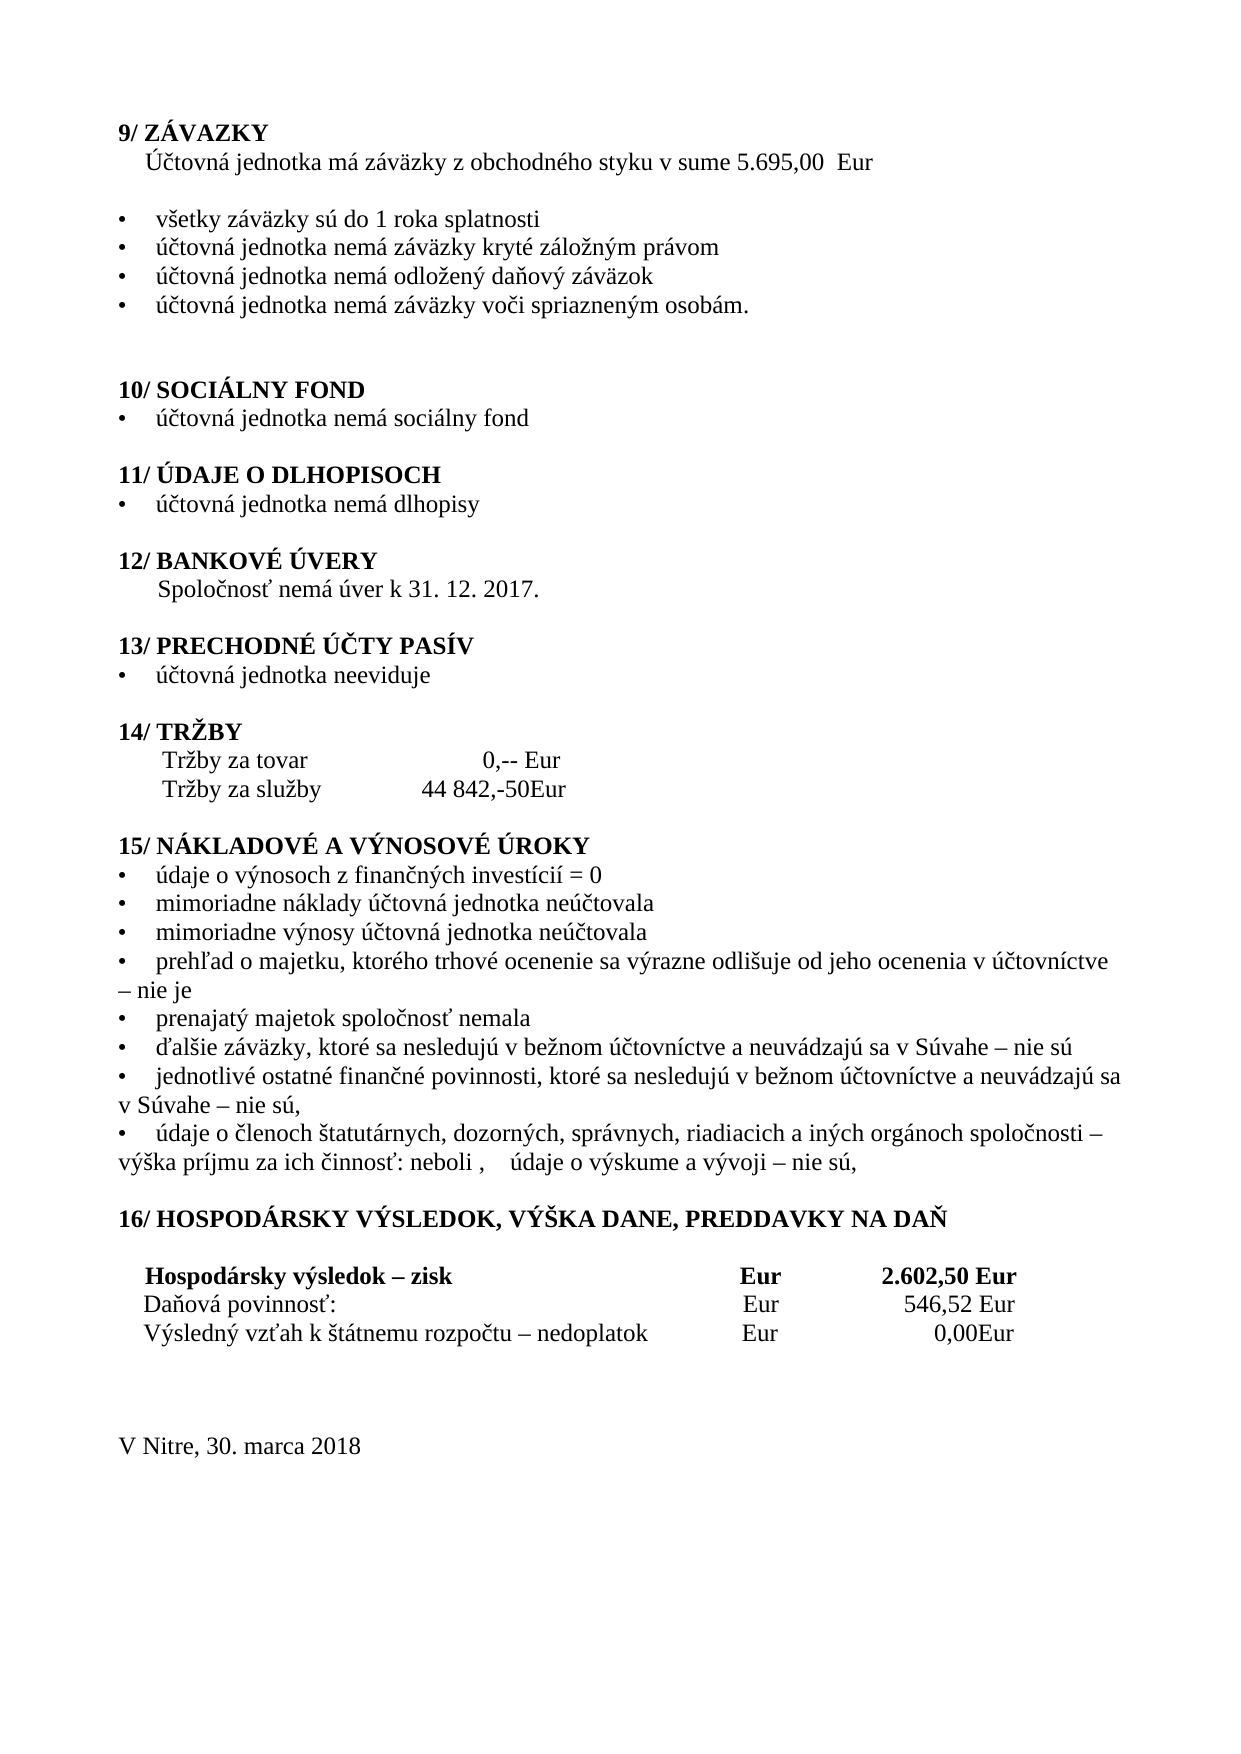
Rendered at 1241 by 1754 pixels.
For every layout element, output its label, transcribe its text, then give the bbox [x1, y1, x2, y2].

list účtovná jednotka neeviduje [81, 660, 1122, 689]
text 11/ ÚDAJE O DLHOPISOCH [118, 460, 1122, 489]
list ďalšie záväzky, ktoré sa nesledujú v bežnom účtovníctve a neuvádzajú sa v Súvahe – nie sú [81, 1032, 1122, 1061]
text 10/ SOCIÁLNY FOND [118, 375, 1122, 403]
list účtovná jednotka nemá sociálny fond [81, 403, 1122, 432]
text 12/ BANKOVÉ ÚVERY [118, 546, 1122, 574]
list údaje o výnosoch z finančných investícií = 0 [81, 860, 1122, 888]
list účtovná jednotka nemá záväzky voči spriazneným osobám. [81, 290, 1122, 319]
text 13/ PRECHODNÉ ÚČTY PASÍV [118, 631, 1122, 660]
list jednotlivé ostatné finančné povinnosti, ktoré sa nesledujú v bežnom účtovníctve a neuvádzajú sa v Súvahe – nie sú, [81, 1061, 1122, 1118]
list prehľad o majetku, ktorého trhové ocenenie sa výrazne odlišuje od jeho ocenenia v účtovníctve – nie je [81, 946, 1122, 1003]
text Daňová povinnosť: Eur 546,52 Eur [118, 1289, 1122, 1318]
list údaje o členoch štatutárnych, dozorných, správnych, riadiacich a iných orgánoch spoločnosti – výška príjmu za ich činnosť: neboli , údaje o výskume a vývoji – nie sú, [81, 1118, 1122, 1176]
text Spoločnosť nemá úver k 31. 12. 2017. [118, 574, 1122, 603]
text Účtovná jednotka má záväzky z obchodného styku v sume 5.695,00 Eur [118, 147, 1122, 176]
list mimoriadne výnosy účtovná jednotka neúčtovala [81, 917, 1122, 946]
text 16/ HOSPODÁRSKY VÝSLEDOK, VÝŠKA DANE, PREDDAVKY NA DAŇ [118, 1204, 1122, 1233]
list prenajatý majetok spoločnosť nemala [81, 1003, 1122, 1032]
text Výsledný vzťah k štátnemu rozpočtu – nedoplatok Eur 0,00Eur [118, 1318, 1122, 1347]
text Tržby za služby 44 842,-50Eur [118, 774, 1122, 803]
list účtovná jednotka nemá odložený daňový záväzok [81, 261, 1122, 290]
list účtovná jednotka nemá záväzky kryté záložným právom [81, 232, 1122, 261]
text Hospodársky výsledok – zisk Eur 2.602,50 Eur [118, 1261, 1122, 1289]
text 9/ ZÁVAZKY [118, 118, 1122, 147]
list mimoriadne náklady účtovná jednotka neúčtovala [81, 888, 1122, 917]
list všetky záväzky sú do 1 roka splatnosti [81, 204, 1122, 232]
list účtovná jednotka nemá dlhopisy [81, 489, 1122, 518]
text V Nitre, 30. marca 2018 [118, 1431, 1122, 1460]
text Tržby za tovar 0,-- Eur [118, 746, 1122, 774]
text 15/ NÁKLADOVÉ A VÝNOSOVÉ ÚROKY [118, 831, 1122, 860]
text 14/ TRŽBY [118, 717, 1122, 746]
